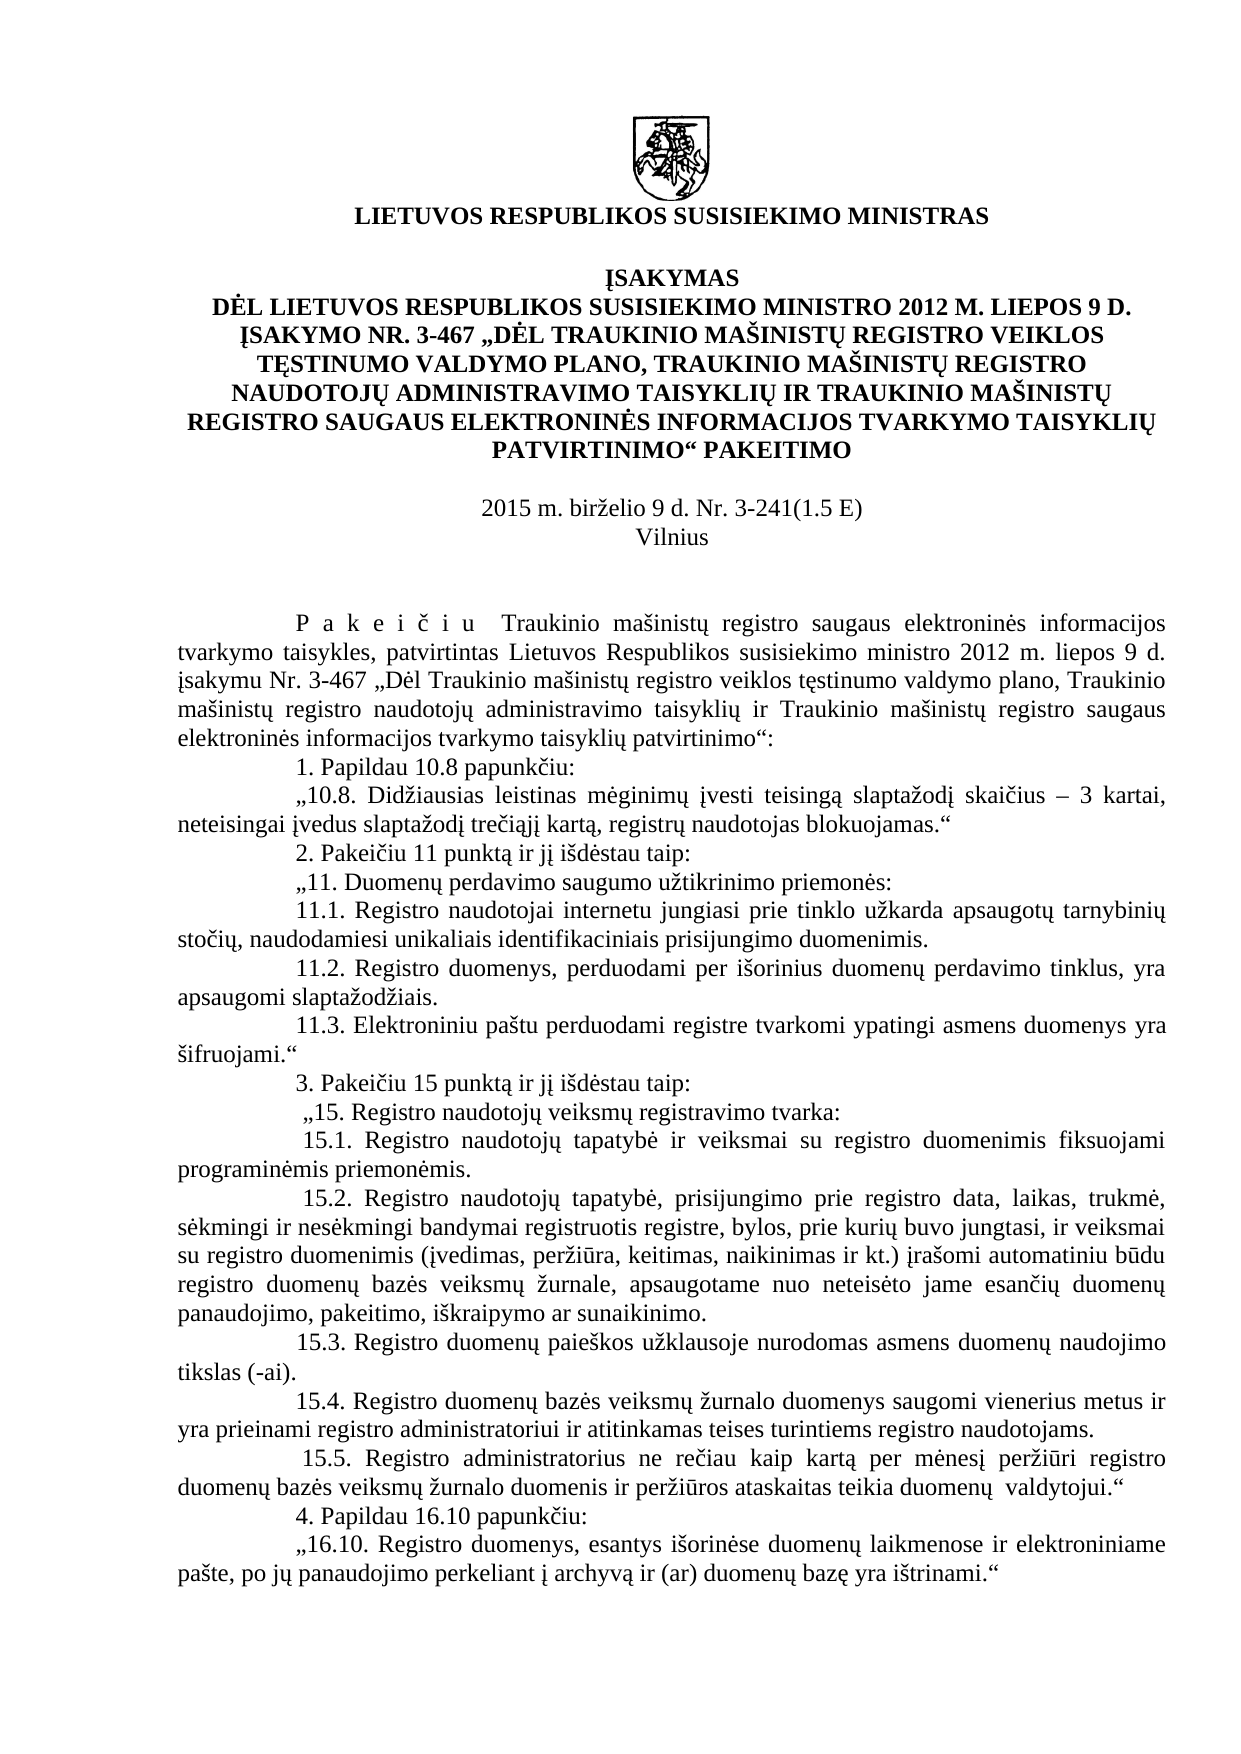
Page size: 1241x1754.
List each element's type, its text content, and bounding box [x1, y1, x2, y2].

text P a k e i č i u Traukinio mašinistų registro saugaus elektroninės informacijos tvarkymo taisykles, patvirtintas Lietuvos Respublikos susisiekimo ministro 2012 m. liepos 9 d. įsakymu Nr. 3-467 „Dėl Traukinio mašinistų registro veiklos tęstinumo valdymo plano, Traukinio mašinistų registro naudotojų administravimo taisyklių ir Traukinio mašinistų registro saugaus elektroninės informacijos tvarkymo taisyklių patvirtinimo“: [177, 608, 1167, 752]
text „11. Duomenų perdavimo saugumo užtikrinimo priemonės: [177, 867, 1167, 895]
text 1. Papildau 10.8 papunkčiu: [177, 752, 1167, 780]
text 2015 m. birželio 9 d. Nr. 3-241(1.5 E) [177, 493, 1167, 522]
text 15.3. Registro duomenų paieškos užklausoje nurodomas asmens duomenų naudojimo tikslas (-ai). [177, 1327, 1167, 1386]
text ĮSAKYMAS [177, 263, 1167, 292]
text Vilnius [177, 522, 1167, 550]
text 4. Papildau 16.10 papunkčiu: [177, 1501, 1167, 1529]
text 15.5. Registro administratorius ne rečiau kaip kartą per mėnesį peržiūri registro duomenų bazės veiksmų žurnalo duomenis ir peržiūros ataskaitas teikia duomenų valdytojui.“ [177, 1443, 1167, 1501]
text LIETUVOS RESPUBLIKOS SUSISIEKIMO MINISTRAS [177, 201, 1167, 230]
text 11.2. Registro duomenys, perduodami per išorinius duomenų perdavimo tinklus, yra apsaugomi slaptažodžiais. [177, 953, 1167, 1010]
text 11.1. Registro naudotojai internetu jungiasi prie tinklo užkarda apsaugotų tarnybinių stočių, naudodamiesi unikaliais identifikaciniais prisijungimo duomenimis. [177, 895, 1167, 953]
text DĖL LIETUVOS RESPUBLIKOS susisiekimo ministro 2012 m. liepos 9 d. įsakymo Nr. 3-467 „dėl traukinio mašinistų reGISTRO VEIKLOS TĘSTINUMO VALDYMO PLANO, traukinio mašinistų REGISTRO NAUDOTOJŲ ADMINISTRAVIMO TAISYKLIŲ IR traukinio mašinistų REGISTRO SAUGAUS ELEKTRONINĖS INFORMACIJOS TVARKYMO TAISYKLIŲ PATVIRTINIMO“ pakeitimo [177, 292, 1167, 464]
text 15.1. Registro naudotojų tapatybė ir veiksmai su registro duomenimis fiksuojami programinėmis priemonėmis. [177, 1125, 1167, 1183]
text „10.8. Didžiausias leistinas mėginimų įvesti teisingą slaptažodį skaičius – 3 kartai, neteisingai įvedus slaptažodį trečiąjį kartą, registrų naudotojas blokuojamas.“ [177, 780, 1167, 838]
text 15.2. Registro naudotojų tapatybė, prisijungimo prie registro data, laikas, trukmė, sėkmingi ir nesėkmingi bandymai registruotis registre, bylos, prie kurių buvo jungtasi, ir veiksmai su registro duomenimis (įvedimas, peržiūra, keitimas, naikinimas ir kt.) įrašomi automatiniu būdu registro duomenų bazės veiksmų žurnale, apsaugotame nuo neteisėto jame esančių duomenų panaudojimo, pakeitimo, iškraipymo ar sunaikinimo. [177, 1183, 1167, 1327]
text 2. Pakeičiu 11 punktą ir jį išdėstau taip: [177, 838, 1167, 867]
text 3. Pakeičiu 15 punktą ir jį išdėstau taip: [177, 1068, 1167, 1097]
text 15.4. Registro duomenų bazės veiksmų žurnalo duomenys saugomi vienerius metus ir yra prieinami registro administratoriui ir atitinkamas teises turintiems registro naudotojams. [177, 1386, 1167, 1443]
text 11.3. Elektroniniu paštu perduodami registre tvarkomi ypatingi asmens duomenys yra šifruojami.“ [177, 1010, 1167, 1068]
text „16.10. Registro duomenys, esantys išorinėse duomenų laikmenose ir elektroniniame pašte, po jų panaudojimo perkeliant į archyvą ir (ar) duomenų bazę yra ištrinami.“ [177, 1529, 1167, 1587]
text „15. Registro naudotojų veiksmų registravimo tvarka: [177, 1097, 1167, 1125]
